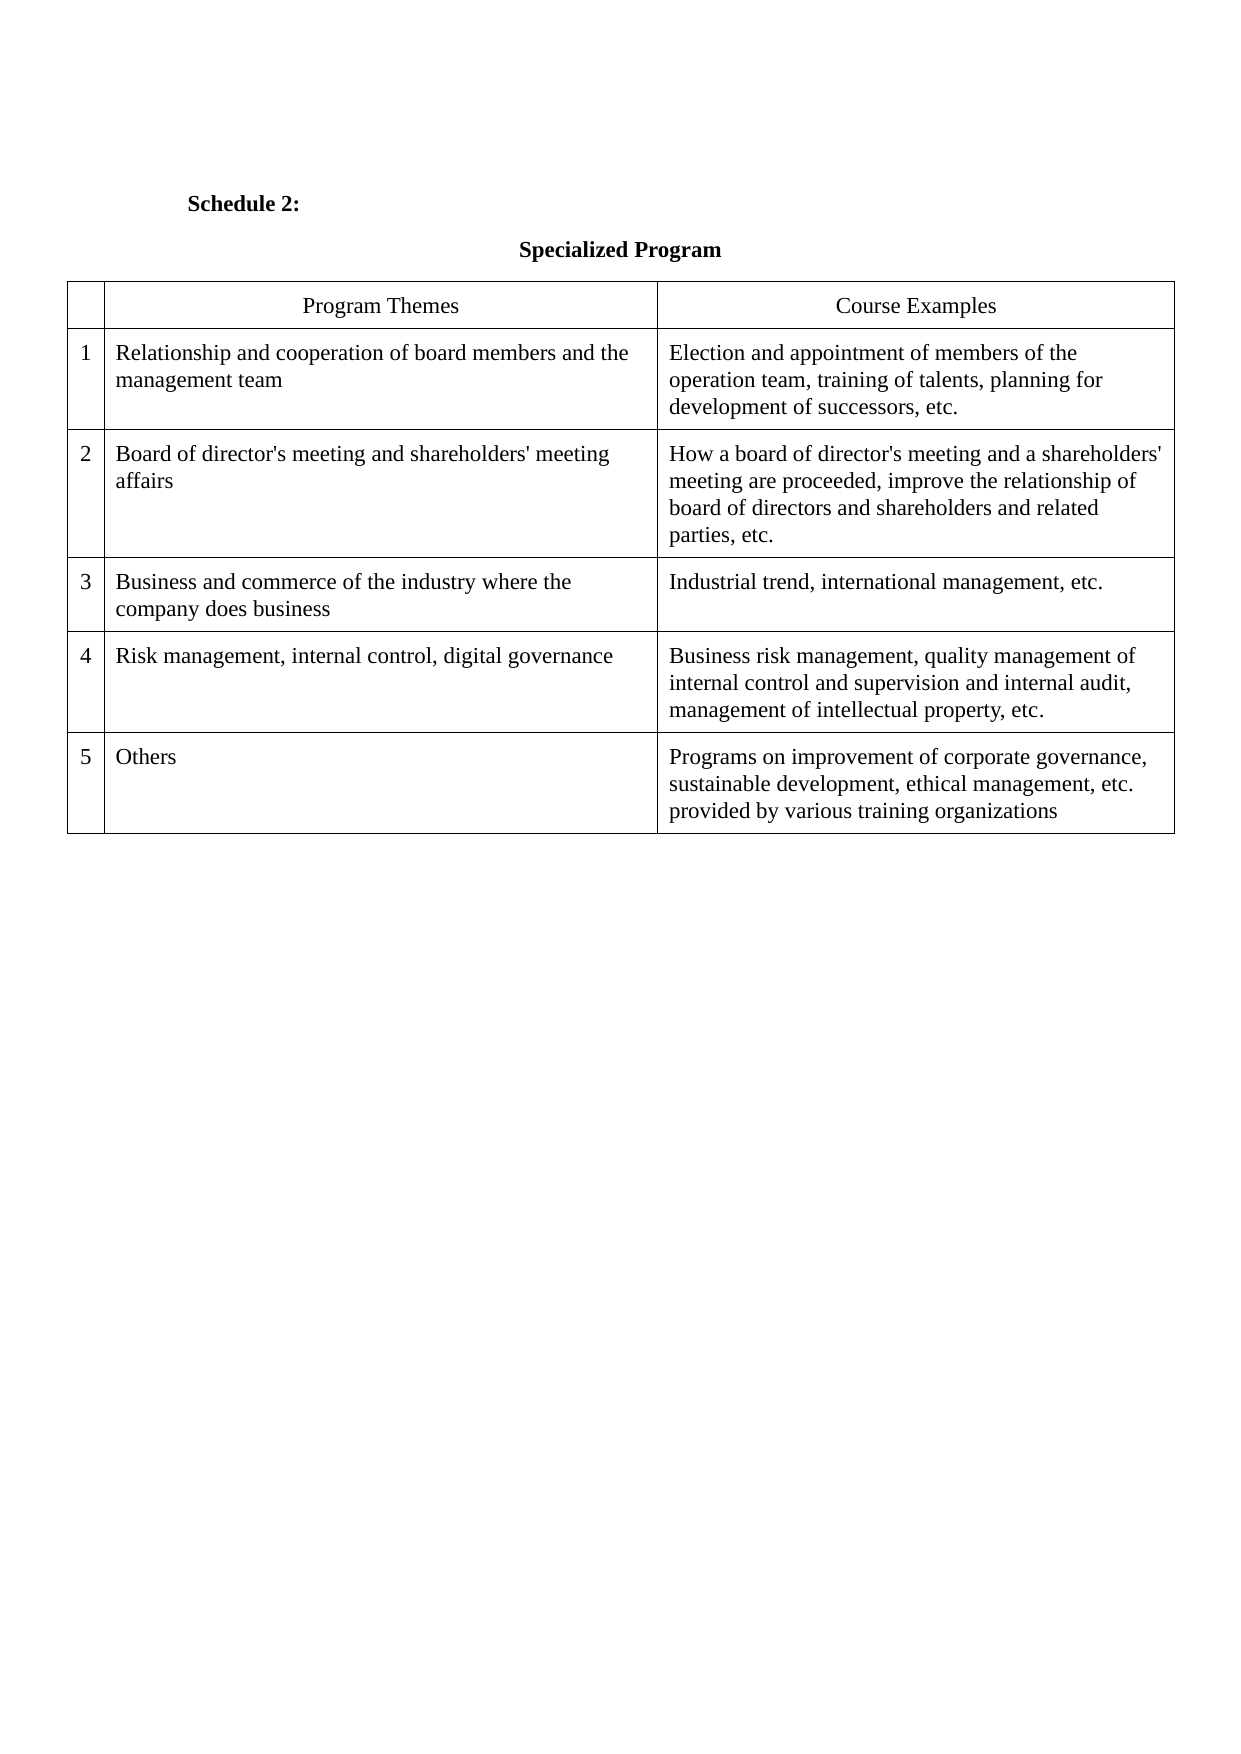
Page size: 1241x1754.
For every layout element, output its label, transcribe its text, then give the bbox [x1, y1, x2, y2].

table_cell 2 [68, 430, 104, 557]
table_header [68, 282, 104, 328]
table_cell 4 [68, 632, 104, 732]
table_cell Business risk management, quality management of internal control and supervision and internal audit, management of intellectual property, etc. [658, 632, 1174, 732]
table_cell Relationship and cooperation of board members and the management team [105, 329, 657, 429]
table_cell Programs on improvement of corporate governance, sustainable development, ethical management, etc. provided by various training organizations [658, 733, 1174, 833]
table_cell Business and commerce of the industry where the company does business [105, 558, 657, 631]
table_cell 3 [68, 558, 104, 631]
table_cell Others [105, 733, 657, 833]
table_cell Risk management, internal control, digital governance [105, 632, 657, 732]
text Schedule 2: [187, 189, 1053, 217]
table_cell How a board of director's meeting and a shareholders' meeting are proceeded, improve the relationship of board of directors and shareholders and related parties, etc. [658, 430, 1174, 557]
table_header Program Themes [105, 282, 657, 328]
table_cell 1 [68, 329, 104, 429]
table_header Course Examples [658, 282, 1174, 328]
table_cell Industrial trend, international management, etc. [658, 558, 1174, 631]
table_cell Board of director's meeting and shareholders' meeting affairs [105, 430, 657, 557]
table_cell Election and appointment of members of the operation team, training of talents, planning for development of successors, etc. [658, 329, 1174, 429]
table_cell 5 [68, 733, 104, 833]
text Specialized Program [187, 235, 1053, 262]
